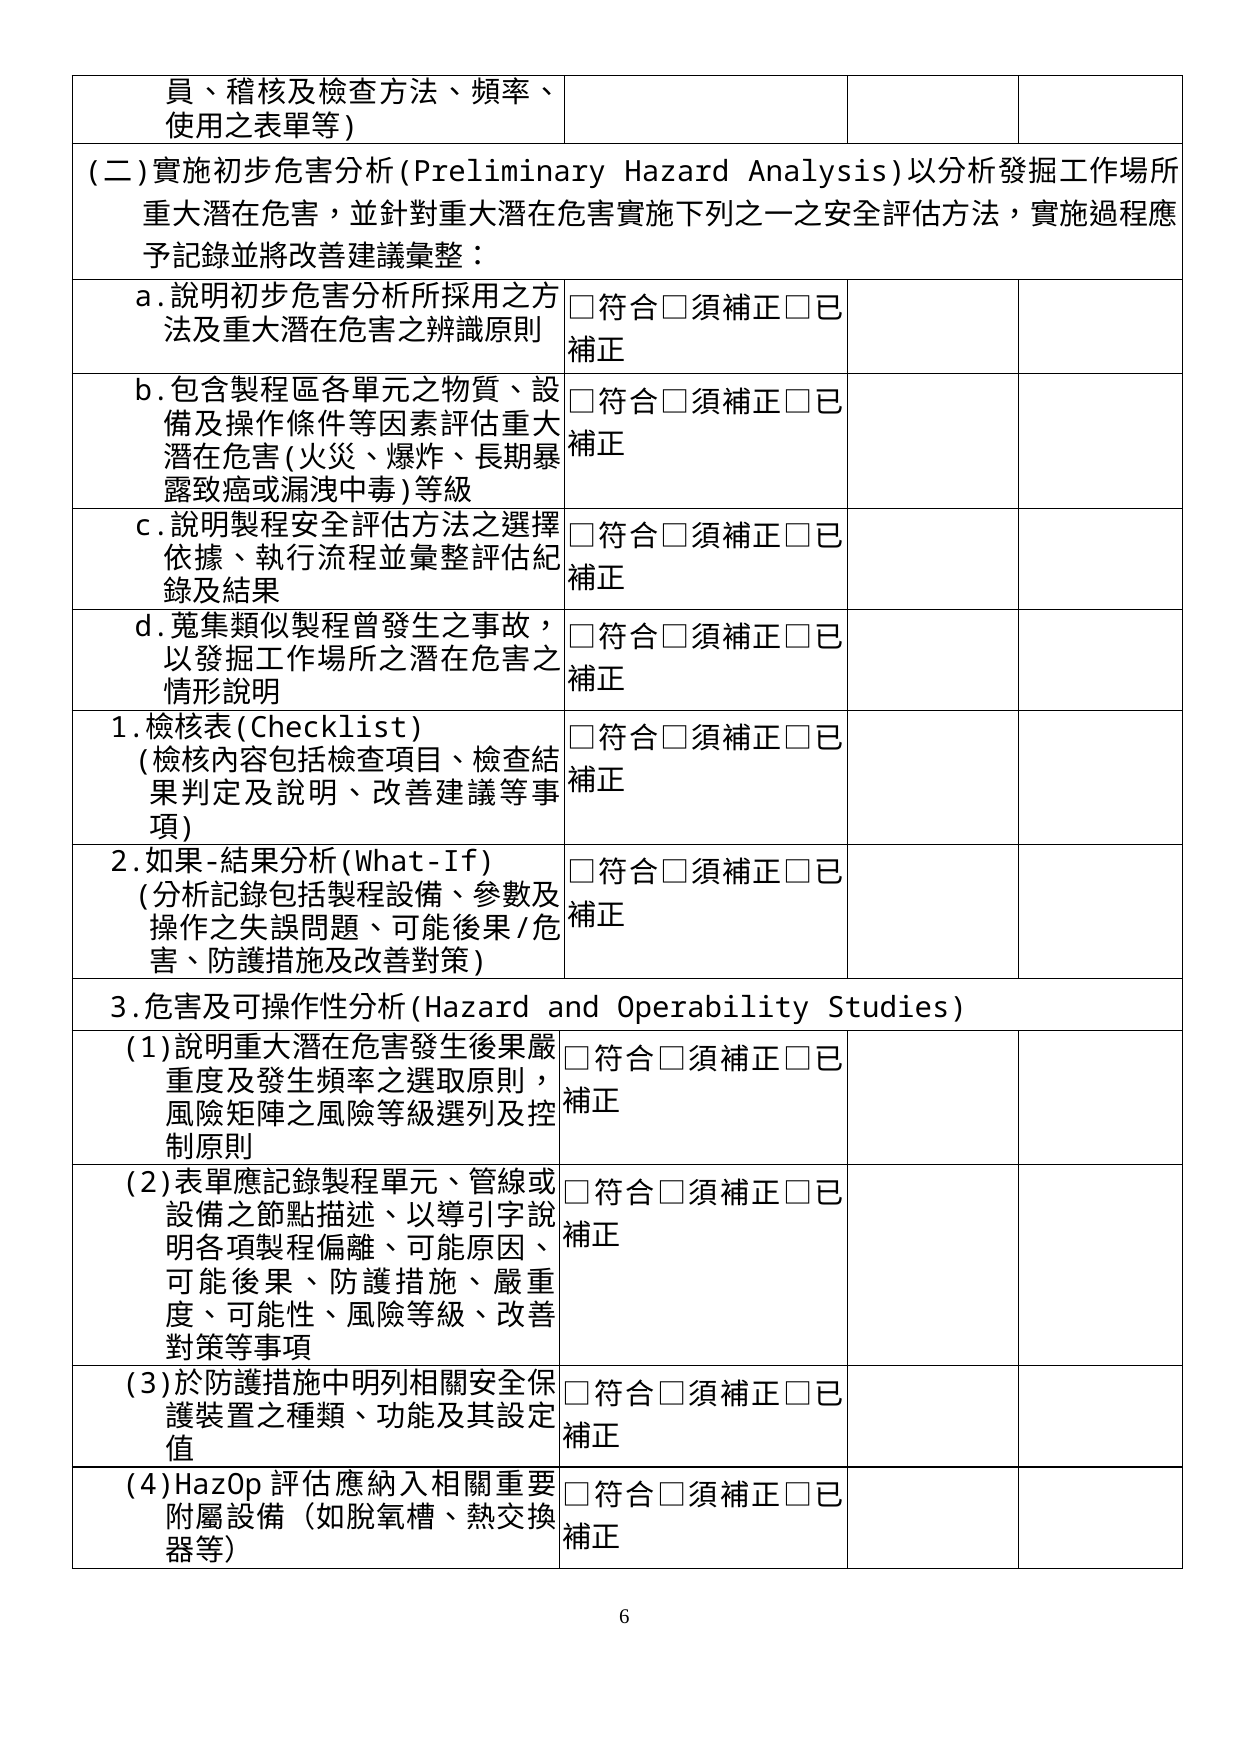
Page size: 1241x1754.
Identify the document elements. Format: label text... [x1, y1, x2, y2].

table_cell [1019, 1165, 1182, 1365]
table_cell □符合□須補正□已補正 [565, 509, 847, 608]
table_cell [565, 76, 847, 143]
table_cell 2.如果-結果分析(What-If) (分析記錄包括製程設備、參數及操作之失誤問題、可能後果/危害、防護措施及改善對策) [73, 845, 564, 978]
table_cell [1019, 1031, 1182, 1164]
table_cell [848, 1165, 1018, 1365]
table_cell [1019, 509, 1182, 608]
table_cell 3.危害及可操作性分析(Hazard and Operability Studies) [73, 979, 1182, 1030]
table_cell [848, 1468, 1018, 1567]
table_cell (3)於防護措施中明列相關安全保護裝置之種類、功能及其設定值 [73, 1366, 559, 1466]
table_cell (二)實施初步危害分析(Preliminary Hazard Analysis)以分析發掘工作場所重大潛在危害，並針對重大潛在危害實施下列之一之安全評估方法，實施過程應予記錄並將改善建議彙整： [73, 144, 1182, 279]
table_cell (2)表單應記錄製程單元、管線或設備之節點描述、以導引字說明各項製程偏離、可能原因、可能後果、防護措施、嚴重度、可能性、風險等級、改善對策等事項 [73, 1165, 559, 1365]
table_cell [848, 1366, 1018, 1466]
table_cell (4)HazOp評估應納入相關重要附屬設備（如脫氧槽、熱交換器等） [73, 1468, 559, 1567]
table_cell b.包含製程區各單元之物質、設備及操作條件等因素評估重大潛在危害(火災、爆炸、長期暴露致癌或漏洩中毒)等級 [73, 374, 564, 507]
table_cell □符合□須補正□已補正 [565, 280, 847, 373]
table_cell c.說明製程安全評估方法之選擇依據、執行流程並彙整評估紀錄及結果 [73, 509, 564, 608]
table_cell a.說明初步危害分析所採用之方法及重大潛在危害之辨識原則 [73, 280, 564, 373]
table_cell [1019, 76, 1182, 143]
table_cell [848, 845, 1018, 978]
table_cell □符合□須補正□已補正 [565, 711, 847, 844]
table_cell [1019, 610, 1182, 709]
table_cell □符合□須補正□已補正 [565, 845, 847, 978]
table_cell [848, 76, 1018, 143]
table_cell d.蒐集類似製程曾發生之事故，以發掘工作場所之潛在危害之情形說明 [73, 610, 564, 709]
table_cell 1.檢核表(Checklist) (檢核內容包括檢查項目、檢查結果判定及說明、改善建議等事項) [73, 711, 564, 844]
table_cell [848, 374, 1018, 507]
table_cell [848, 509, 1018, 608]
table_cell [848, 1031, 1018, 1164]
table_cell [848, 280, 1018, 373]
table_cell [1019, 711, 1182, 844]
table_cell □符合□須補正□已補正 [560, 1165, 847, 1365]
table_cell □符合□須補正□已補正 [565, 374, 847, 507]
table_cell □符合□須補正□已補正 [560, 1366, 847, 1466]
table_cell □符合□須補正□已補正 [565, 610, 847, 709]
table_cell [848, 610, 1018, 709]
table_cell [1019, 1468, 1182, 1567]
table_cell 員、稽核及檢查方法、頻率、使用之表單等) [73, 76, 564, 143]
table_cell [1019, 374, 1182, 507]
table_cell □符合□須補正□已補正 [560, 1031, 847, 1164]
table_cell [1019, 1366, 1182, 1466]
table_cell [848, 711, 1018, 844]
table_cell [1019, 280, 1182, 373]
table_cell □符合□須補正□已補正 [560, 1468, 847, 1567]
table_cell [1019, 845, 1182, 978]
table_cell (1)說明重大潛在危害發生後果嚴重度及發生頻率之選取原則，風險矩陣之風險等級選列及控制原則 [73, 1031, 559, 1164]
